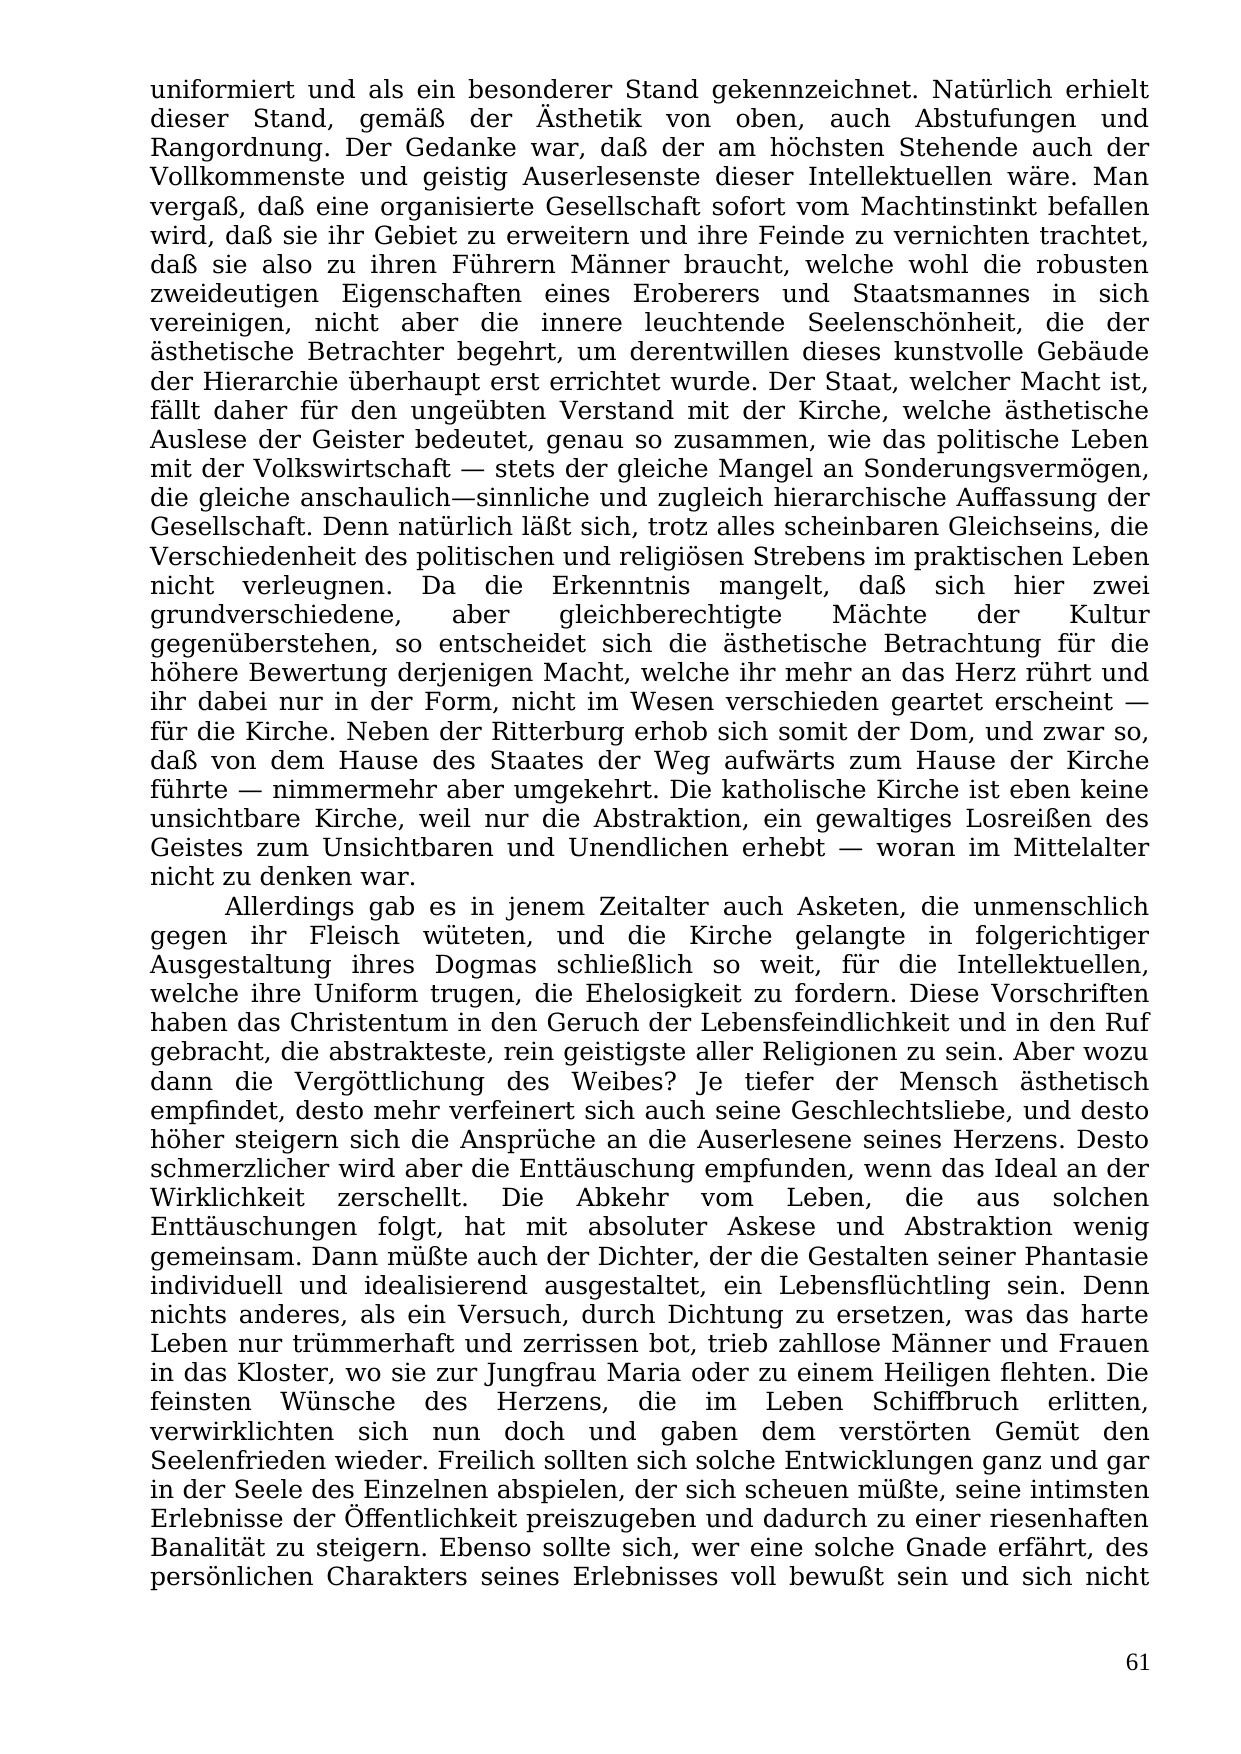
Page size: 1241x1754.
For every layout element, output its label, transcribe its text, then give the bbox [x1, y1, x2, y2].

text Allerdings gab es in jenem Zeitalter auch Asketen, die unmenschlich gegen ihr Fleisch wüteten, und die Kirche gelangte in folgerichtiger Ausgestaltung ihres Dogmas schließlich so weit, für die Intellektuellen, welche ihre Uniform trugen, die Ehelosigkeit zu fordern. Diese Vorschriften haben das Christentum in den Geruch der Lebensfeindlichkeit und in den Ruf gebracht, die abstrakteste, rein geistigste aller Religionen zu sein. Aber wozu dann die Vergöttlichung des Weibes? Je tiefer der Mensch ästhetisch empfindet, desto mehr verfeinert sich auch seine Geschlechtsliebe, und desto höher steigern sich die Ansprüche an die Auserlesene seines Herzens. Desto schmerzlicher wird aber die Enttäuschung empfunden, wenn das Ideal an der Wirklichkeit zerschellt. Die Abkehr vom Leben, die aus solchen Enttäuschungen folgt, hat mit absoluter Askese und Abstraktion wenig gemeinsam. Dann müßte auch der Dichter, der die Gestalten seiner Phantasie individuell und idealisierend ausgestaltet, ein Lebensflüchtling sein. Denn nichts anderes, als ein Versuch, durch Dichtung zu ersetzen, was das harte Leben nur trümmerhaft und zerrissen bot, trieb zahllose Männer und Frauen in das Kloster, wo sie zur Jungfrau Maria oder zu einem Heiligen flehten. Die feinsten Wünsche des Herzens, die im Leben Schiffbruch erlitten, verwirklichten sich nun doch und gaben dem verstörten Gemüt den Seelenfrieden wieder. Freilich sollten sich solche Entwicklungen ganz und gar in der Seele des Einzelnen abspielen, der sich scheuen müßte, seine intimsten Erlebnisse der Öffentlichkeit preiszugeben und dadurch zu einer riesenhaften Banalität zu steigern. Ebenso sollte sich, wer eine solche Gnade erfährt, des persönlichen Charakters seines Erlebnisses voll bewußt sein und sich nicht [150, 892, 1151, 1592]
text uniformiert und als ein besonderer Stand gekennzeichnet. Natürlich erhielt dieser Stand, gemäß der Ästhetik von oben, auch Abstufungen und Rangordnung. Der Gedanke war, daß der am höchsten Stehende auch der Vollkommenste und geistig Auserlesenste dieser Intellektuellen wäre. Man vergaß, daß eine organisierte Gesellschaft sofort vom Machtinstinkt befallen wird, daß sie ihr Gebiet zu erweitern und ihre Feinde zu vernichten trachtet, daß sie also zu ihren Führern Männer braucht, welche wohl die robusten zweideutigen Eigenschaften eines Eroberers und Staatsmannes in sich vereinigen, nicht aber die innere leuchtende Seelenschönheit, die der ästhetische Betrachter begehrt, um derentwillen dieses kunstvolle Gebäude der Hierarchie überhaupt erst errichtet wurde. Der Staat, welcher Macht ist, fällt daher für den ungeübten Verstand mit der Kirche, welche ästhetische Auslese der Geister bedeutet, genau so zusammen, wie das politische Leben mit der Volkswirtschaft — stets der gleiche Mangel an Sonderungsvermögen, die gleiche anschaulich—sinnliche und zugleich hierarchische Auffassung der Gesellschaft. Denn natürlich läßt sich, trotz alles scheinbaren Gleichseins, die Verschiedenheit des politischen und religiösen Strebens im praktischen Leben nicht verleugnen. Da die Erkenntnis mangelt, daß sich hier zwei grundverschiedene, aber gleichberechtigte Mächte der Kultur gegenüberstehen, so entscheidet sich die ästhetische Betrachtung für die höhere Bewertung derjenigen Macht, welche ihr mehr an das Herz rührt und ihr dabei nur in der Form, nicht im Wesen verschieden geartet erscheint — für die Kirche. Neben der Ritterburg erhob sich somit der Dom, und zwar so, daß von dem Hause des Staates der Weg aufwärts zum Hause der Kirche führte — nimmermehr aber umgekehrt. Die katholische Kirche ist eben keine unsichtbare Kirche, weil nur die Abstraktion, ein gewaltiges Losreißen des Geistes zum Unsichtbaren und Unendlichen erhebt — woran im Mittelalter nicht zu denken war. [150, 75, 1151, 892]
